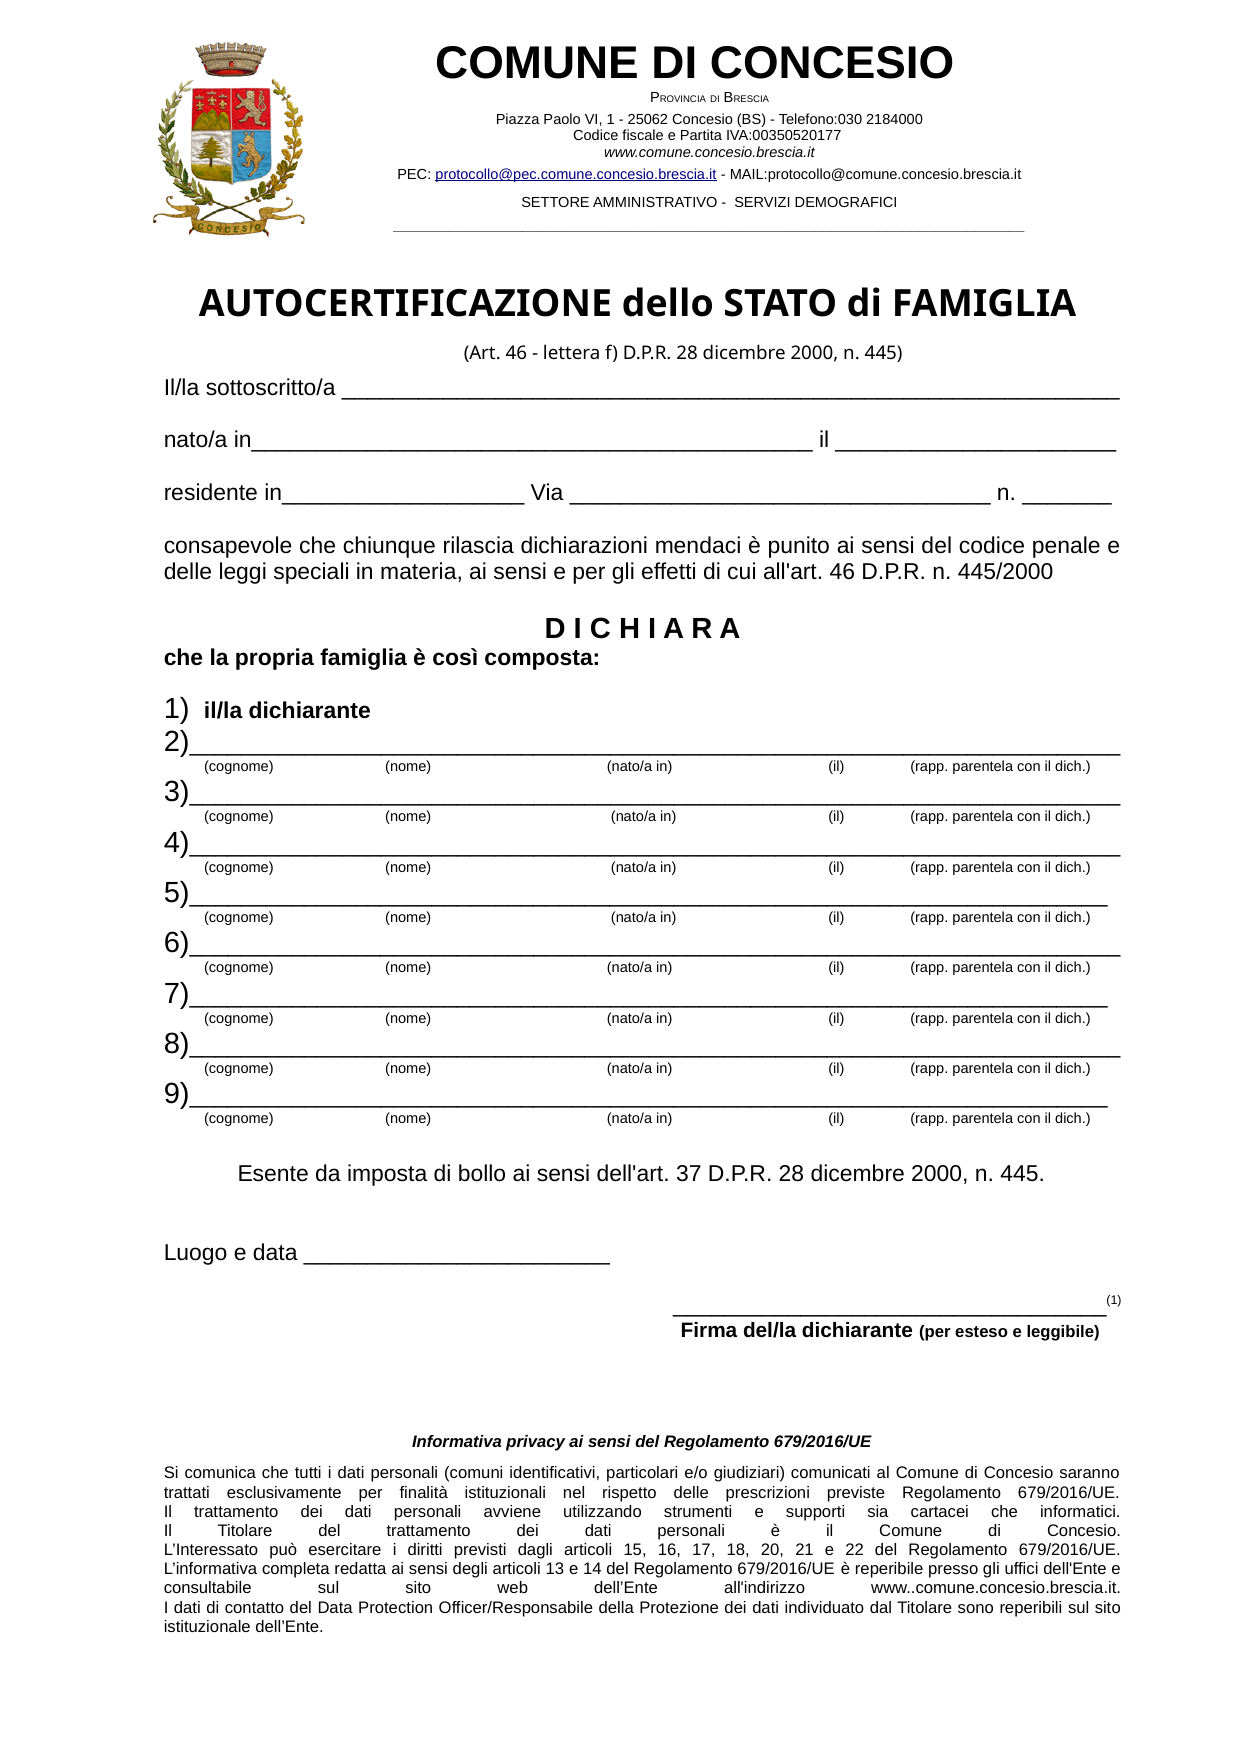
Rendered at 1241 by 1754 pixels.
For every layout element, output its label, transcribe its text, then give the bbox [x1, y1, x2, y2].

text (cognome) (nome) (nato/a in) (il) (rapp. parentela con il dich.) [163, 1009, 1121, 1026]
text Firma del/la dichiarante (per esteso e leggibile) [163, 1318, 1121, 1342]
text (cognome) (nome) (nato/a in) (il) (rapp. parentela con il dich.) [163, 1059, 1121, 1076]
text (cognome) (nome) (nato/a in) (il) (rapp. parentela con il dich.) [163, 858, 1121, 875]
text consapevole che chiunque rilascia dichiarazioni mendaci è punito ai sensi del codice penale e delle leggi speciali in materia, ai sensi e per gli effetti di cui all'art. 46 D.P.R. n. 445/2000 [163, 532, 1121, 584]
text Il/la sottoscritto/a _____________________________________________________________ [163, 374, 1121, 400]
text AUTOCERTIFICAZIONE dello STATO di FAMIGLIA [163, 276, 1121, 327]
text 4)_________________________________________________________________________ [163, 825, 1121, 858]
text (cognome) (nome) (nato/a in) (il) (rapp. parentela con il dich.) [163, 758, 1121, 774]
text __________________________________(1) [163, 1291, 1121, 1318]
text 7)________________________________________________________________________ [163, 976, 1121, 1009]
text (cognome) (nome) (nato/a in) (il) (rapp. parentela con il dich.) [163, 808, 1121, 825]
text Luogo e data ________________________ [163, 1238, 1121, 1265]
text (cognome) (nome) (nato/a in) (il) (rapp. parentela con il dich.) [163, 959, 1121, 976]
text Esente da imposta di bollo ai sensi dell'art. 37 D.P.R. 28 dicembre 2000, n. 445. [163, 1127, 1121, 1186]
text 6)_________________________________________________________________________ [163, 925, 1121, 959]
text 2)_________________________________________________________________________ [163, 724, 1121, 758]
text 9)________________________________________________________________________ [163, 1076, 1121, 1110]
text D I C H I A R A [163, 611, 1121, 644]
text 3)_________________________________________________________________________ [163, 774, 1121, 808]
text 8)_________________________________________________________________________ [163, 1026, 1121, 1059]
text che la propria famiglia è così composta: [163, 644, 1121, 671]
text (cognome) (nome) (nato/a in) (il) (rapp. parentela con il dich.) [163, 909, 1121, 925]
text residente in___________________ Via _________________________________ n. _______ [163, 479, 1121, 505]
text 5)________________________________________________________________________ [163, 875, 1121, 909]
text (cognome) (nome) (nato/a in) (il) (rapp. parentela con il dich.) [163, 1110, 1121, 1127]
picture [150, 39, 309, 239]
text (Art. 46 - lettera f) D.P.R. 28 dicembre 2000, n. 445) [388, 339, 1121, 365]
text 1) il/la dichiarante [163, 691, 1121, 724]
text nato/a in____________________________________________ il ______________________ [163, 426, 1121, 453]
